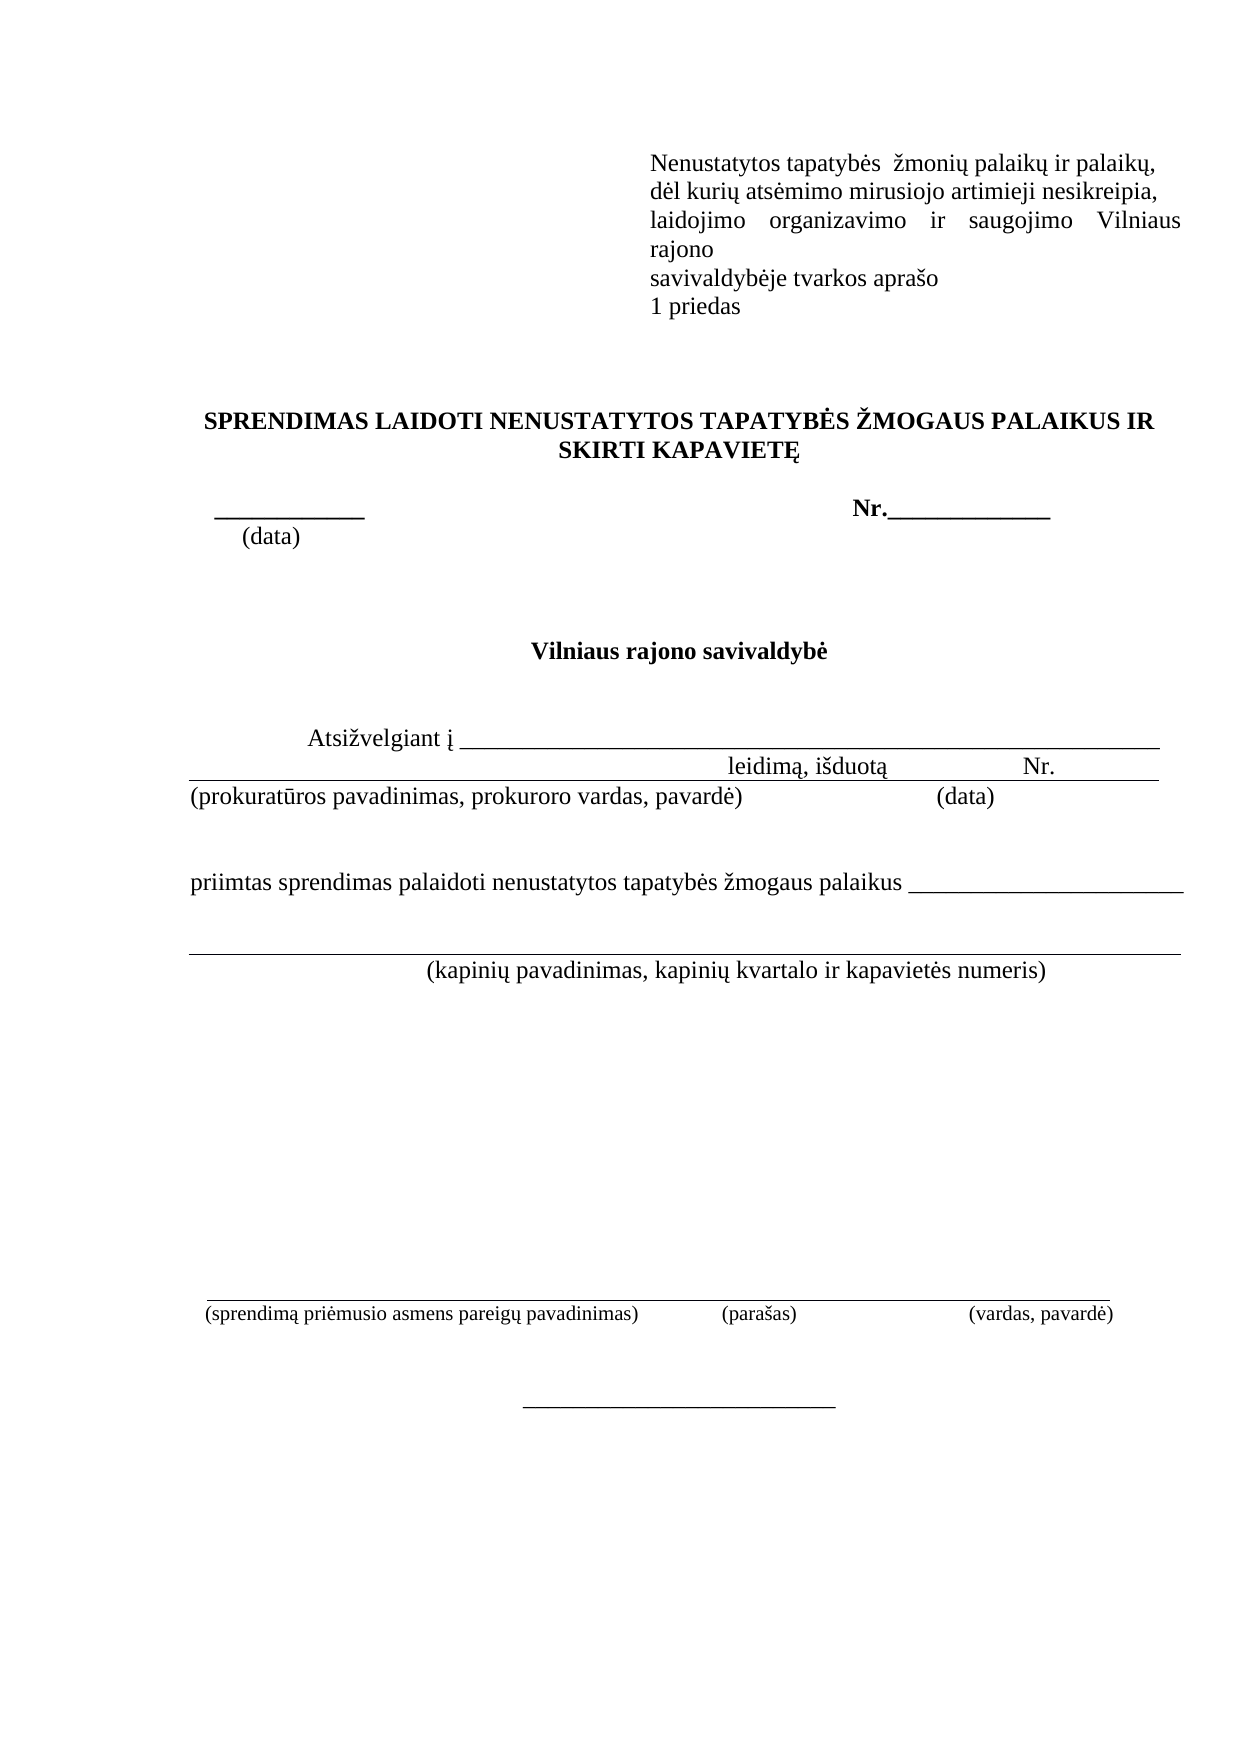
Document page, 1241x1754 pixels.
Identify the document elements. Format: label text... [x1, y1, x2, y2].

text (prokuratūros pavadinimas, prokuroro vardas, pavardė) (data) [177, 781, 1240, 810]
text Atsižvelgiant į ________________________________________________________ [177, 723, 1181, 751]
table_header Nr. [998, 751, 1053, 780]
table_header [189, 925, 1181, 954]
text (data) [177, 521, 1240, 550]
text ____________ Nr._____________ [214, 493, 1240, 521]
table_header [589, 1271, 613, 1300]
table_header [792, 1271, 1110, 1300]
table_header [894, 751, 998, 780]
text laidojimo organizavimo ir saugojimo Vilniaus rajono [650, 205, 1181, 263]
text savivaldybėje tvarkos aprašo [650, 263, 1181, 291]
table_header leidimą, išduotą [716, 751, 894, 780]
table_header [207, 1271, 588, 1300]
text priimtas sprendimas palaidoti nenustatytos tapatybės žmogaus palaikus ______________________ [177, 867, 1240, 896]
text (kapinių pavadinimas, kapinių kvartalo ir kapavietės numeris) [177, 955, 1240, 983]
text SPRENDIMAS LAIDOTI NENUSTATYTOS TAPATYBĖS ŽMOGAUS PALAIKUS IR SKIRTI KAPAVIETĘ [177, 406, 1181, 464]
text (sprendimą priėmusio asmens pareigų pavadinimas) (parašas) (vardas, pavardė) [177, 1301, 1240, 1325]
table_header [189, 751, 716, 780]
table_header [614, 1271, 767, 1300]
table_header [768, 1271, 792, 1300]
text _________________________ [177, 1382, 1181, 1411]
text dėl kurių atsėmimo mirusiojo artimieji nesikreipia, [650, 176, 1181, 205]
text Vilniaus rajono savivaldybė [177, 636, 1181, 665]
table_header [1053, 751, 1121, 780]
table_header [1121, 751, 1159, 780]
text 1 priedas [650, 291, 1181, 320]
text Nenustatytos tapatybės žmonių palaikų ir palaikų, [650, 148, 1181, 176]
